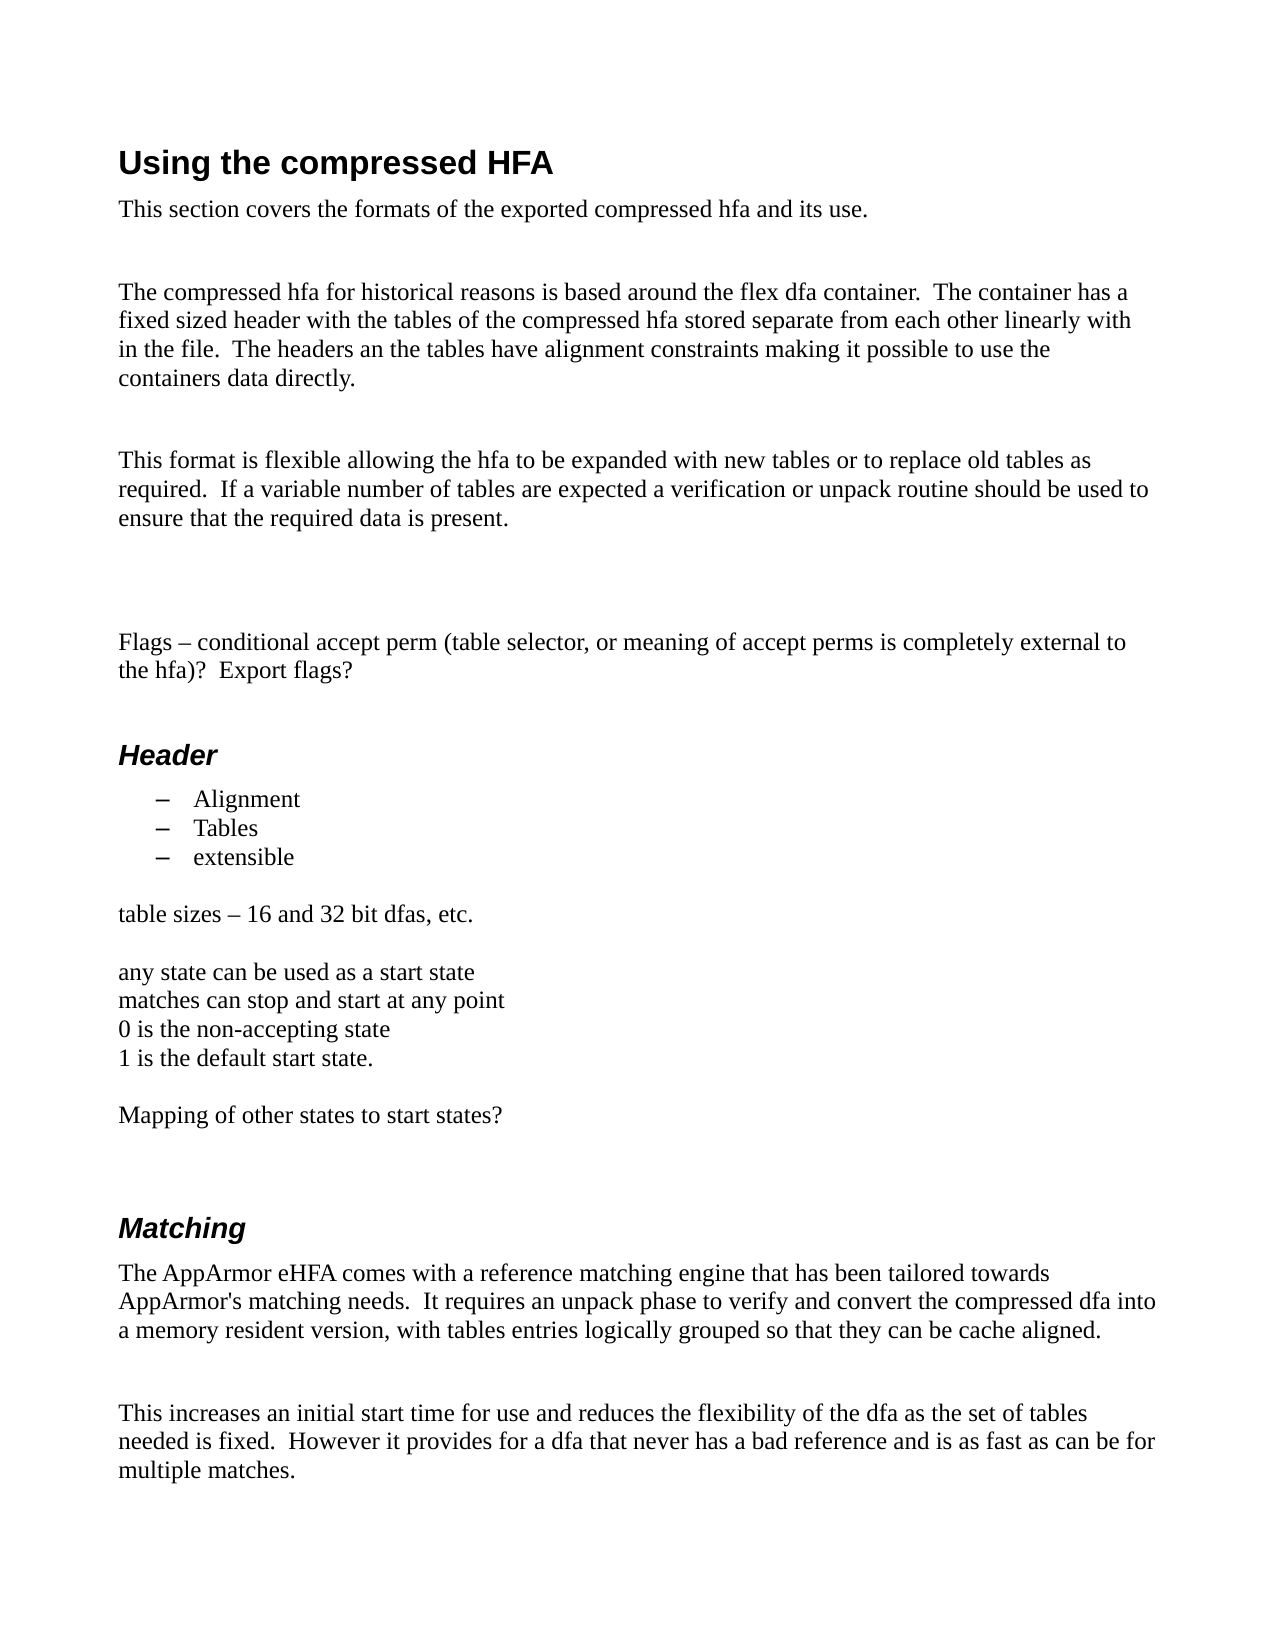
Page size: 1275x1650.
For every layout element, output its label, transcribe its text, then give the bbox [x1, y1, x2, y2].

subtitle Header [118, 738, 1157, 772]
text 0 is the non-accepting state [118, 1014, 1157, 1043]
subtitle Using the compressed HFA [118, 143, 1157, 182]
subtitle Matching [118, 1212, 1157, 1245]
list extensible [156, 842, 1157, 870]
text The compressed hfa for historical reasons is based around the flex dfa container. The container has a fixed sized header with the tables of the compressed hfa stored separate from each other linearly with in the file. The headers an the tables have alignment constraints making it possible to use the containers data directly. [118, 277, 1157, 392]
text This increases an initial start time for use and reduces the flexibility of the dfa as the set of tables needed is fixed. However it provides for a dfa that never has a bad reference and is as fast as can be for multiple matches. [118, 1398, 1157, 1484]
text matches can stop and start at any point [118, 985, 1157, 1014]
list Tables [156, 813, 1157, 842]
text Flags – conditional accept perm (table selector, or meaning of accept perms is completely external to the hfa)? Export flags? [118, 627, 1157, 684]
text This section covers the formats of the exported compressed hfa and its use. [118, 194, 1157, 223]
text table sizes – 16 and 32 bit dfas, etc. [118, 899, 1157, 928]
text The AppArmor eHFA comes with a reference matching engine that has been tailored towards AppArmor's matching needs. It requires an unpack phase to verify and convert the compressed dfa into a memory resident version, with tables entries logically grouped so that they can be cache aligned. [118, 1258, 1157, 1344]
text any state can be used as a start state [118, 957, 1157, 985]
text This format is flexible allowing the hfa to be expanded with new tables or to replace old tables as required. If a variable number of tables are expected a verification or unpack routine should be used to ensure that the required data is present. [118, 446, 1157, 532]
list Alignment [156, 784, 1157, 813]
text Mapping of other states to start states? [118, 1100, 1157, 1129]
text 1 is the default start state. [118, 1043, 1157, 1072]
